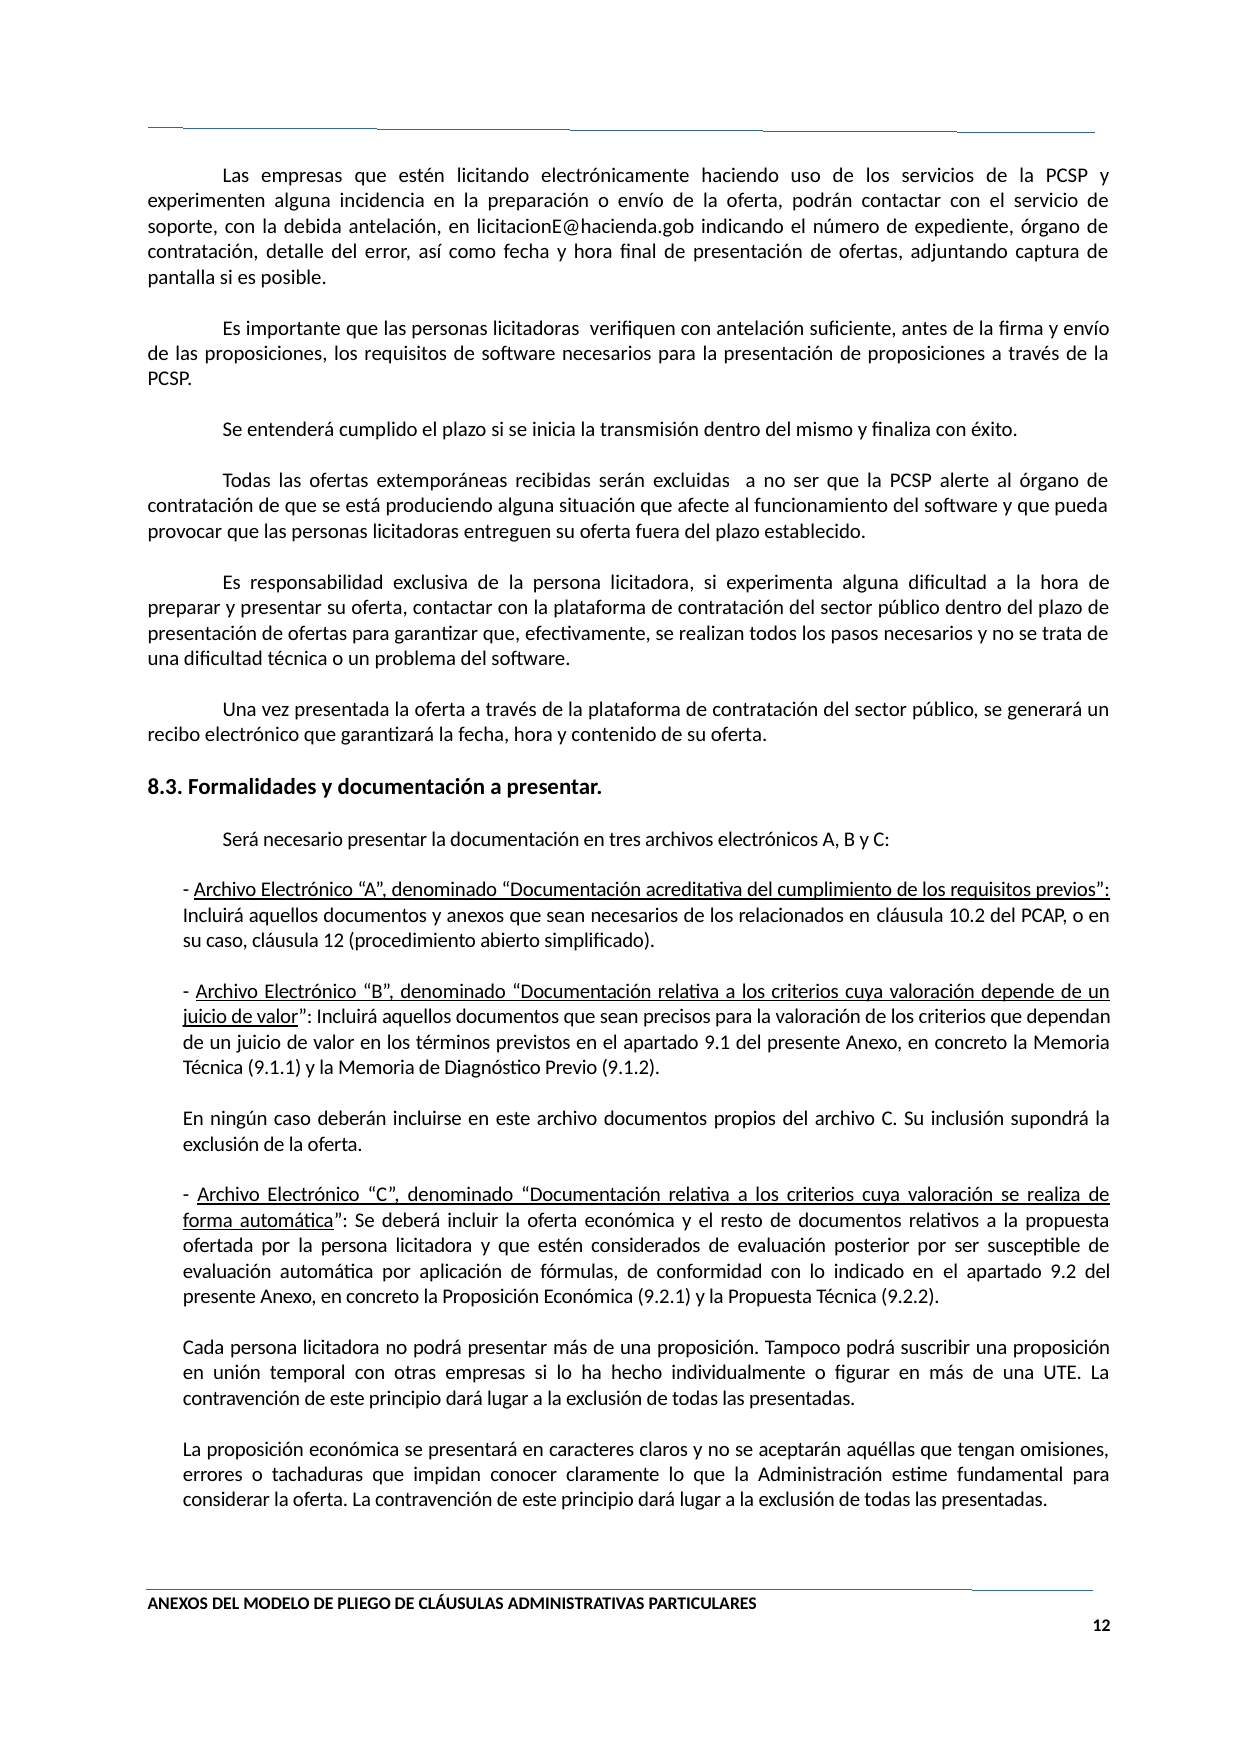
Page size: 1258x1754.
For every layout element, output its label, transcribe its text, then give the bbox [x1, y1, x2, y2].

text Se entenderá cumplido el plazo si se inicia la transmisión dentro del mismo y finaliza con éxito. [147, 416, 1110, 442]
text Todas las ofertas extemporáneas recibidas serán excluidas a no ser que la PCSP alerte al órgano de contratación de que se está produciendo alguna situación que afecte al funcionamiento del software y que pueda provocar que las personas licitadoras entreguen su oferta fuera del plazo establecido. [147, 467, 1110, 543]
text Será necesario presentar la documentación en tres archivos electrónicos A, B y C: [147, 826, 1110, 851]
text En ningún caso deberán incluirse en este archivo documentos propios del archivo C. Su inclusión supondrá la exclusión de la oferta. [183, 1105, 1110, 1156]
text Es responsabilidad exclusiva de la persona licitadora, si experimenta alguna dificultad a la hora de preparar y presentar su oferta, contactar con la plataforma de contratación del sector público dentro del plazo de presentación de ofertas para garantizar que, efectivamente, se realizan todos los pasos necesarios y no se trata de una dificultad técnica o un problema del software. [147, 569, 1110, 671]
text - Archivo Electrónico “A”, denominado “Documentación acreditativa del cumplimiento de los requisitos previos”: Incluirá aquellos documentos y anexos que sean necesarios de los relacionados en cláusula 10.2 del PCAP, o en su caso, cláusula 12 (procedimiento abierto simplificado). [183, 877, 1110, 953]
text La proposición económica se presentará en caracteres claros y no se aceptarán aquéllas que tengan omisiones, errores o tachaduras que impidan conocer claramente lo que la Administración estime fundamental para considerar la oferta. La contravención de este principio dará lugar a la exclusión de todas las presentadas. [183, 1436, 1110, 1512]
text Una vez presentada la oferta a través de la plataforma de contratación del sector público, se generará un recibo electrónico que garantizará la fecha, hora y contenido de su oferta. [147, 696, 1110, 747]
text Es importante que las personas licitadoras verifiquen con antelación suficiente, antes de la firma y envío de las proposiciones, los requisitos de software necesarios para la presentación de proposiciones a través de la PCSP. [147, 315, 1110, 391]
text - Archivo Electrónico “B”, denominado “Documentación relativa a los criterios cuya valoración depende de un juicio de valor”: Incluirá aquellos documentos que sean precisos para la valoración de los criterios que dependan de un juicio de valor en los términos previstos en el apartado 9.1 del presente Anexo, en concreto la Memoria Técnica (9.1.1) y la Memoria de Diagnóstico Previo (9.1.2). [183, 978, 1110, 1080]
text - Archivo Electrónico “C”, denominado “Documentación relativa a los criterios cuya valoración se realiza de forma automática”: Se deberá incluir la oferta económica y el resto de documentos relativos a la propuesta ofertada por la persona licitadora y que estén considerados de evaluación posterior por ser susceptible de evaluación automática por aplicación de fórmulas, de conformidad con lo indicado en el apartado 9.2 del presente Anexo, en concreto la Proposición Económica (9.2.1) y la Propuesta Técnica (9.2.2). [183, 1182, 1110, 1309]
text 8.3. Formalidades y documentación a presentar. [147, 772, 1110, 800]
text Las empresas que estén licitando electrónicamente haciendo uso de los servicios de la PCSP y experimenten alguna incidencia en la preparación o envío de la oferta, podrán contactar con el servicio de soporte, con la debida antelación, en licitacionE@hacienda.gob indicando el número de expediente, órgano de contratación, detalle del error, así como fecha y hora final de presentación de ofertas, adjuntando captura de pantalla si es posible. [147, 162, 1110, 289]
text Cada persona licitadora no podrá presentar más de una proposición. Tampoco podrá suscribir una proposición en unión temporal con otras empresas si lo ha hecho individualmente o figurar en más de una UTE. La contravención de este principio dará lugar a la exclusión de todas las presentadas. [183, 1334, 1110, 1410]
